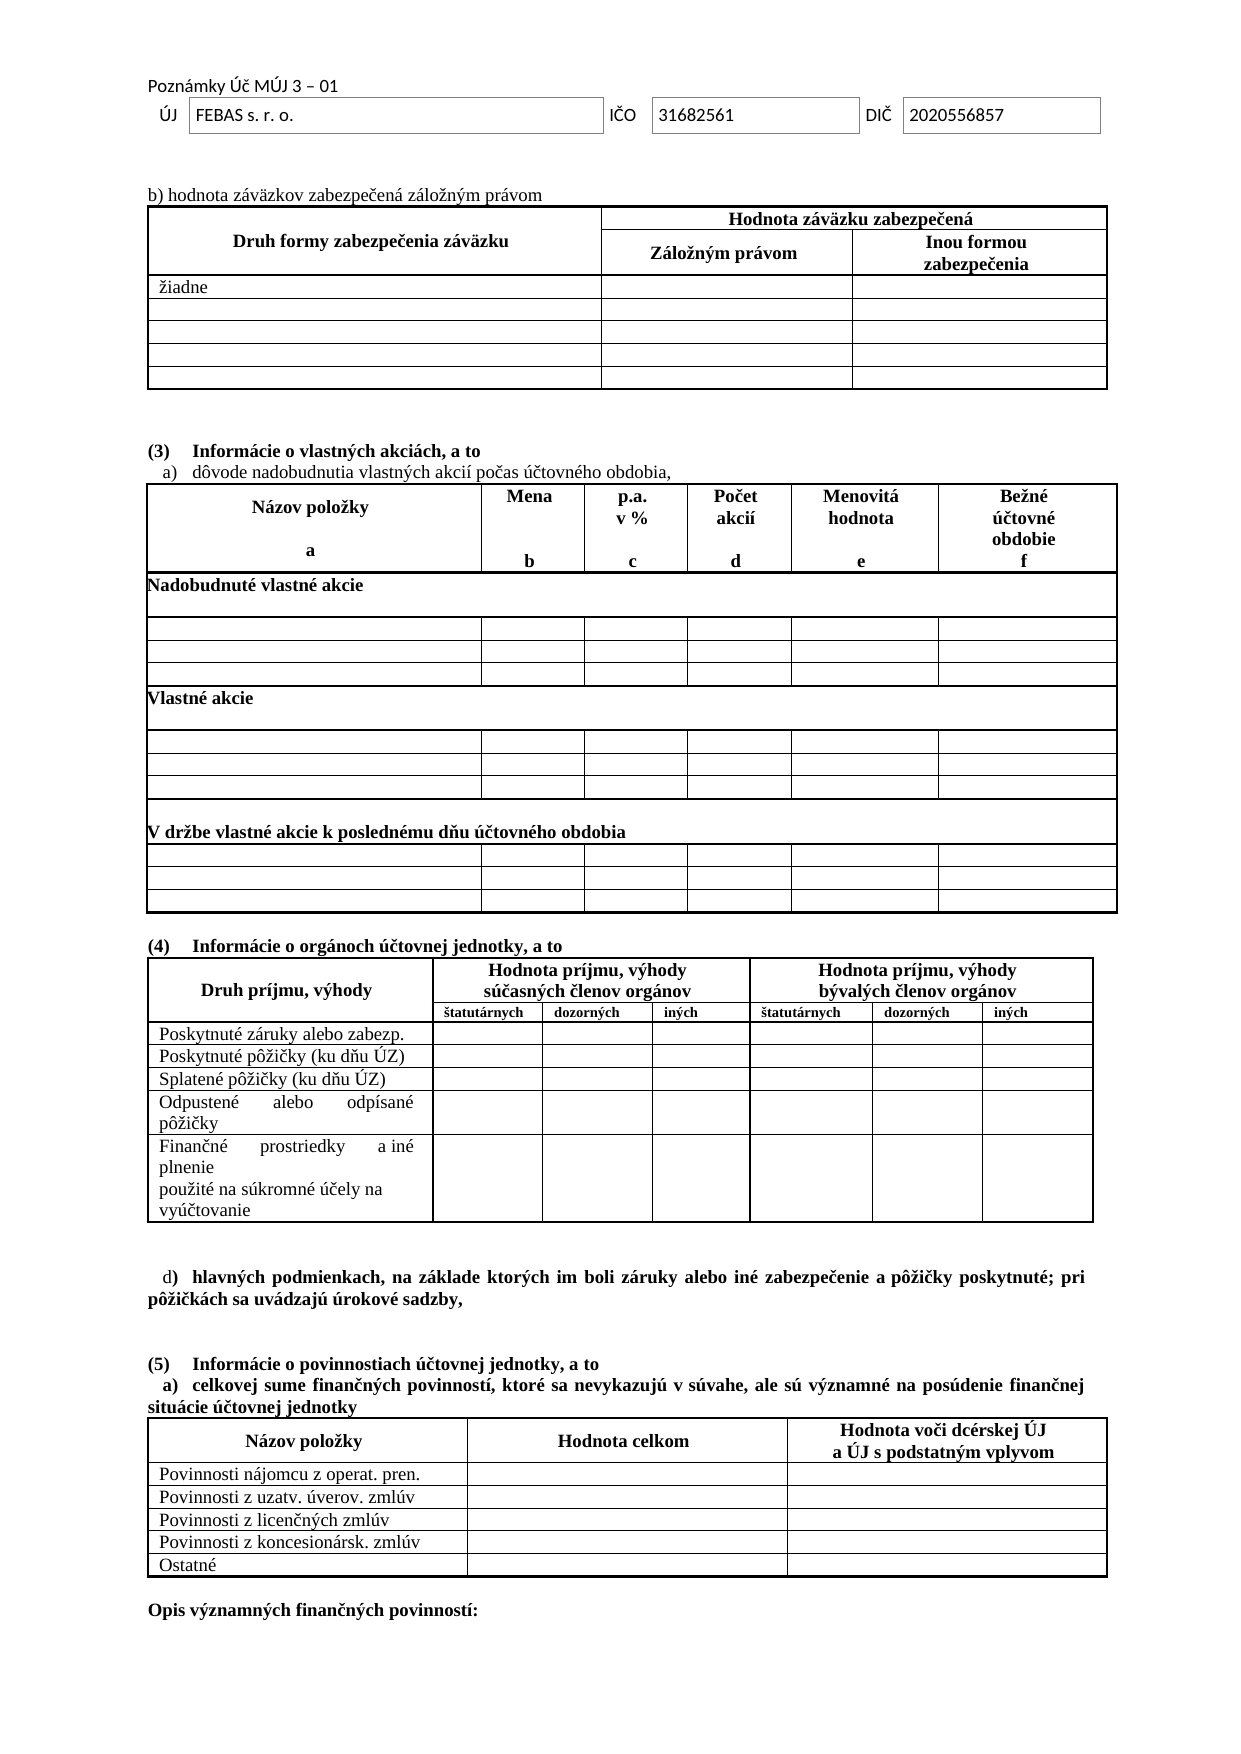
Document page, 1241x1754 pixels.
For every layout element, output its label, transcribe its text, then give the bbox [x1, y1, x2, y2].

table_cell Záložným právom [602, 230, 852, 274]
table_cell [148, 641, 481, 662]
table_cell Poskytnuté záruky alebo zabezp. [149, 1023, 432, 1044]
table_cell [585, 618, 687, 639]
table_cell [788, 1486, 1106, 1507]
table_cell [792, 776, 938, 798]
table_cell [149, 367, 601, 388]
table_cell [468, 1509, 787, 1530]
table_cell [434, 1091, 542, 1134]
table_cell [602, 321, 852, 343]
table_cell [148, 890, 481, 911]
table_cell [653, 1068, 749, 1089]
table_cell [983, 1091, 1092, 1134]
table_cell [482, 641, 584, 662]
table_cell [873, 1091, 982, 1134]
table_cell [434, 1023, 542, 1044]
text (3) Informácie o vlastných akciách, a to [148, 440, 1085, 461]
table_cell [873, 1135, 982, 1221]
table_cell Splatené pôžičky (ku dňu ÚZ) [149, 1068, 432, 1089]
table_cell Inou formou zabezpečenia [853, 230, 1106, 274]
text (4) Informácie o orgánoch účtovnej jednotky, a to [148, 935, 1085, 957]
table_cell [983, 1045, 1092, 1067]
table_cell [148, 754, 481, 775]
table_cell [688, 845, 791, 866]
table_cell [853, 321, 1106, 343]
table_cell [688, 776, 791, 798]
table_cell [788, 1463, 1106, 1485]
text a) dôvode nadobudnutia vlastných akcií počas účtovného obdobia, [148, 461, 1085, 483]
table_cell [602, 344, 852, 366]
table_cell [653, 1091, 749, 1134]
table_cell štatutárnych [751, 1003, 872, 1021]
table_cell [543, 1023, 652, 1044]
text a) celkovej sume finančných povinností, ktoré sa nevykazujú v súvahe, ale sú významné na posúdenie finančnej situácie účtovnej jednotky [148, 1374, 1085, 1417]
table_cell [468, 1554, 787, 1575]
table_cell [983, 1068, 1092, 1089]
table_cell [792, 867, 938, 889]
table_header Druh formy zabezpečenia záväzku [149, 208, 601, 274]
table_cell [602, 276, 852, 298]
table_cell dozorných [543, 1003, 652, 1021]
table_cell [939, 663, 1116, 685]
table_cell [148, 845, 481, 866]
table_cell [543, 1091, 652, 1134]
table_cell [482, 754, 584, 775]
table_cell [939, 867, 1116, 889]
table_cell [939, 776, 1116, 798]
table_cell [602, 367, 852, 388]
table_cell [853, 276, 1106, 298]
table_header Hodnota celkom [468, 1419, 787, 1462]
table_cell [653, 1045, 749, 1067]
table_header Druh príjmu, výhody [149, 959, 432, 1021]
table_cell [939, 641, 1116, 662]
table_cell [788, 1554, 1106, 1575]
table_cell Vlastné akcie [148, 687, 1116, 729]
table_cell [939, 845, 1116, 866]
table_cell [468, 1486, 787, 1507]
text (5) Informácie o povinnostiach účtovnej jednotky, a to [148, 1352, 1085, 1374]
table_cell dozorných [873, 1003, 982, 1021]
table_cell [585, 754, 687, 775]
table_cell Povinnosti z licenčných zmlúv [149, 1509, 467, 1530]
table_cell [688, 731, 791, 753]
table_cell [751, 1068, 872, 1089]
table_cell [688, 663, 791, 685]
table_cell [482, 890, 584, 911]
table_cell [939, 754, 1116, 775]
table_cell [585, 663, 687, 685]
table_cell [853, 344, 1106, 366]
table_cell Nadobudnuté vlastné akcie [148, 574, 1116, 616]
table_cell [939, 731, 1116, 753]
table_cell [585, 845, 687, 866]
table_cell iných [653, 1003, 749, 1021]
table_cell [148, 867, 481, 889]
table_cell Poskytnuté pôžičky (ku dňu ÚZ) [149, 1045, 432, 1067]
table_cell [482, 845, 584, 866]
text Opis významných finančných povinností: [148, 1599, 1085, 1621]
table_cell [482, 731, 584, 753]
table_cell [788, 1531, 1106, 1553]
text b) hodnota záväzkov zabezpečená záložným právom [148, 184, 1085, 205]
table_cell [792, 845, 938, 866]
table_cell [792, 641, 938, 662]
table_cell Odpustené alebo odpísané pôžičky [149, 1091, 432, 1134]
table_cell [482, 776, 584, 798]
table_cell [585, 776, 687, 798]
table_cell Povinnosti nájomcu z operat. pren. [149, 1463, 467, 1485]
table_header Hodnota príjmu, výhody bývalých členov orgánov [751, 959, 1092, 1002]
table_cell [148, 731, 481, 753]
table_cell [482, 867, 584, 889]
table_cell [543, 1135, 652, 1221]
table_cell [653, 1135, 749, 1221]
table_header Hodnota príjmu, výhody súčasných členov orgánov [434, 959, 749, 1002]
table_cell [434, 1135, 542, 1221]
table_cell [853, 367, 1106, 388]
table_cell [792, 618, 938, 639]
table_header p.a. v % c [585, 485, 687, 571]
table_cell [792, 663, 938, 685]
table_cell [688, 641, 791, 662]
table_cell [149, 344, 601, 366]
table_cell [585, 867, 687, 889]
table_cell [873, 1045, 982, 1067]
table_cell [148, 618, 481, 639]
table_cell [751, 1023, 872, 1044]
table_cell [751, 1045, 872, 1067]
table_cell [688, 754, 791, 775]
table_cell [482, 618, 584, 639]
table_cell [434, 1045, 542, 1067]
table_cell [468, 1463, 787, 1485]
table_cell [792, 890, 938, 911]
table_cell [939, 890, 1116, 911]
table_cell [788, 1509, 1106, 1530]
text d) hlavných podmienkach, na základe ktorých im boli záruky alebo iné zabezpečenie a pôžičky poskytnuté; pri pôžičkách sa uvádzajú úrokové sadzby, [148, 1266, 1085, 1309]
table_cell [939, 618, 1116, 639]
table_cell Povinnosti z koncesionársk. zmlúv [149, 1531, 467, 1553]
table_cell [602, 299, 852, 320]
table_cell [585, 641, 687, 662]
table_cell [148, 663, 481, 685]
table_cell Ostatné [149, 1554, 467, 1575]
table_cell [434, 1068, 542, 1089]
table_cell [688, 890, 791, 911]
table_cell [543, 1045, 652, 1067]
table_cell [653, 1023, 749, 1044]
table_header Hodnota záväzku zabezpečená [602, 208, 1106, 229]
table_cell [148, 776, 481, 798]
table_header Mena b [482, 485, 584, 571]
table_cell [873, 1068, 982, 1089]
table_header Menovitá hodnota e [792, 485, 938, 571]
table_cell [585, 731, 687, 753]
table_cell [853, 299, 1106, 320]
table_cell Finančné prostriedky a iné plnenie použité na súkromné účely na vyúčtovanie [149, 1135, 432, 1221]
table_cell [792, 731, 938, 753]
table_cell štatutárnych [434, 1003, 542, 1021]
table_cell [751, 1135, 872, 1221]
table_header Názov položky [149, 1419, 467, 1462]
table_cell [468, 1531, 787, 1553]
table_cell žiadne [149, 276, 601, 298]
table_cell V držbe vlastné akcie k poslednému dňu účtovného obdobia [148, 800, 1116, 842]
table_cell [983, 1135, 1092, 1221]
table_header Bežné účtovné obdobie f [939, 485, 1116, 571]
table_cell [983, 1023, 1092, 1044]
table_cell [688, 867, 791, 889]
table_cell [688, 618, 791, 639]
table_cell [751, 1091, 872, 1134]
table_cell [585, 890, 687, 911]
table_cell iných [983, 1003, 1092, 1021]
table_cell [482, 663, 584, 685]
table_header Hodnota voči dcérskej ÚJ a ÚJ s podstatným vplyvom [788, 1419, 1106, 1462]
table_cell [873, 1023, 982, 1044]
table_header Počet akcií d [688, 485, 791, 571]
table_cell [792, 754, 938, 775]
table_cell [149, 299, 601, 320]
table_cell Povinnosti z uzatv. úverov. zmlúv [149, 1486, 467, 1507]
table_cell [543, 1068, 652, 1089]
table_cell [149, 321, 601, 343]
table_header Názov položky a [148, 485, 481, 571]
